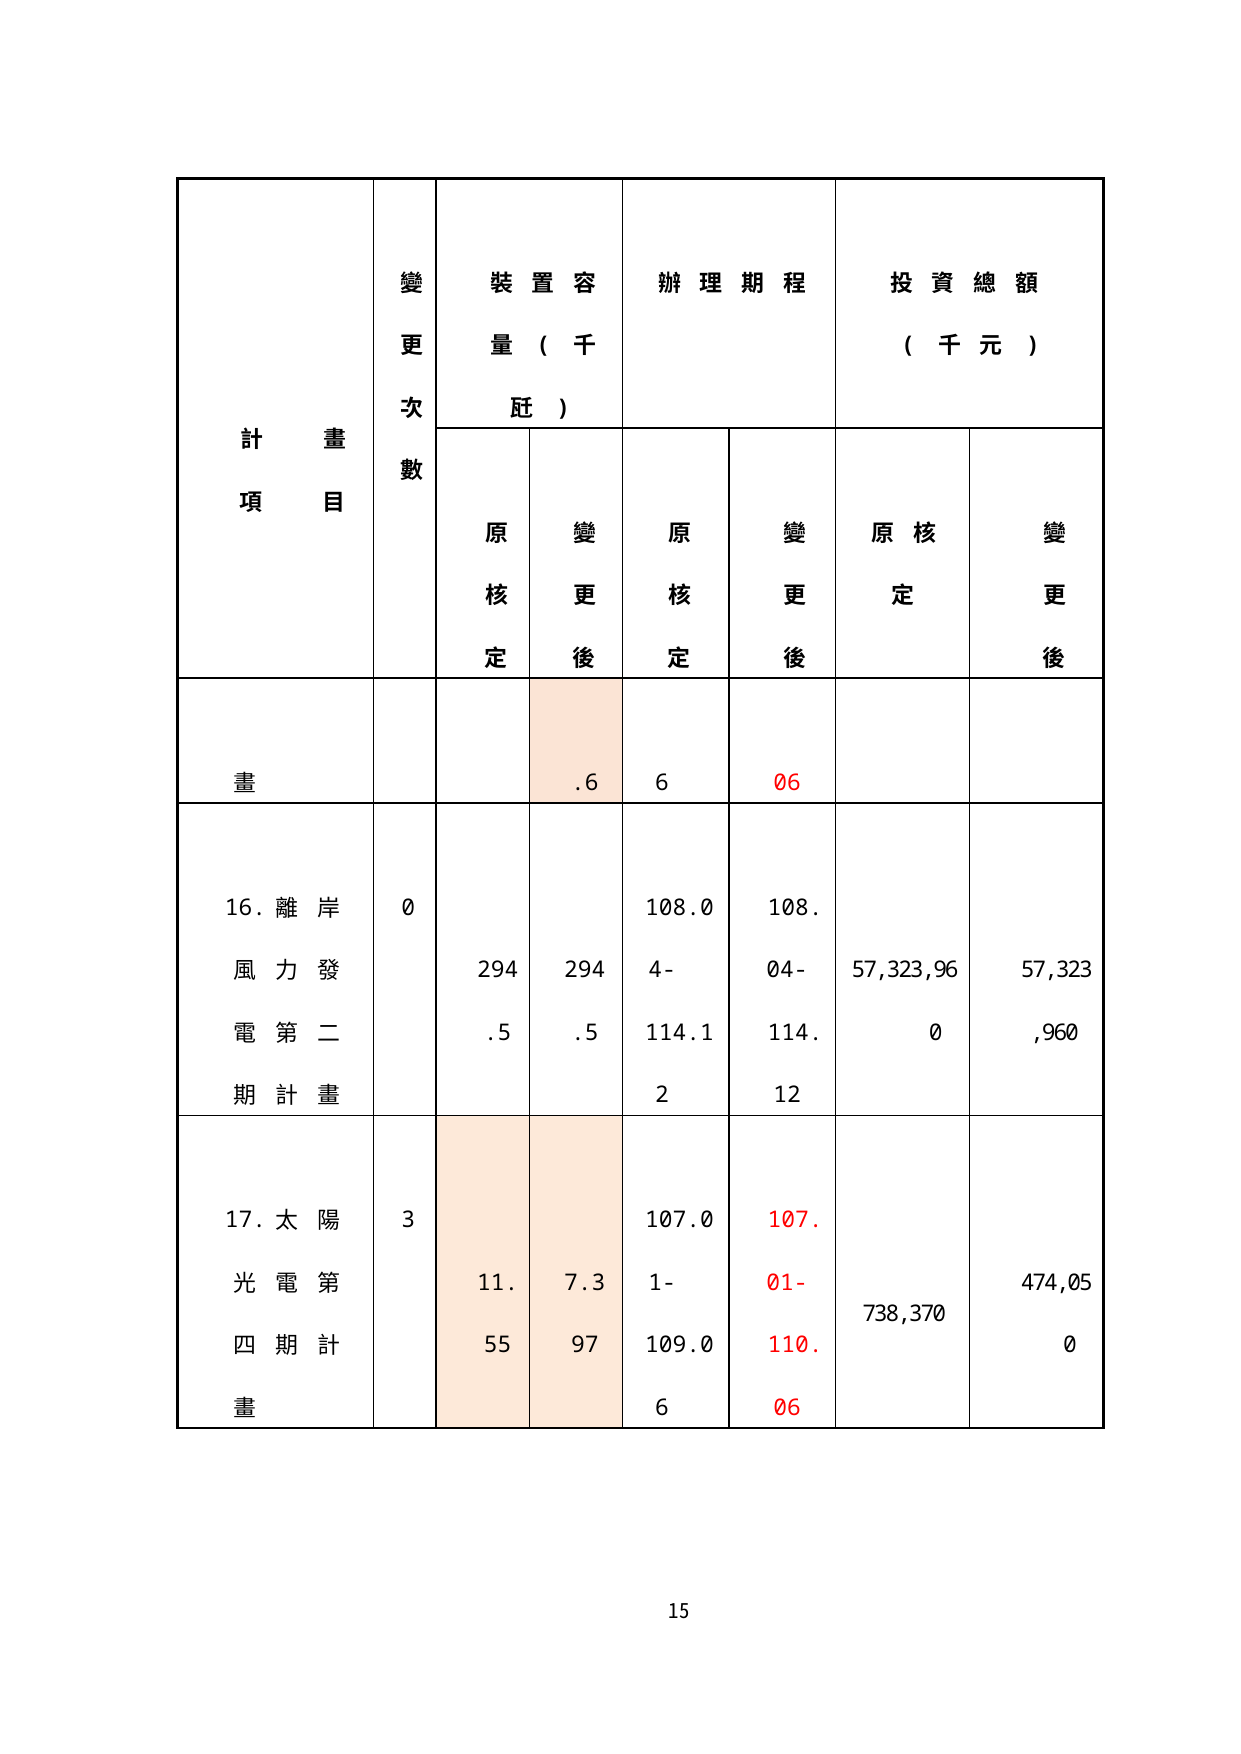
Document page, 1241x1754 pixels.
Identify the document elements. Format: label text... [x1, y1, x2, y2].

table_header 裝置容量(千瓩) [437, 180, 622, 427]
table_cell .6 [530, 679, 622, 802]
table_cell 108.04-114.12 [623, 804, 728, 1115]
table_cell [836, 679, 969, 802]
table_cell 7.397 [530, 1116, 622, 1427]
table_cell 原核定 [836, 429, 969, 677]
table_cell 738,370 [836, 1116, 969, 1427]
table_cell 變更後 [730, 429, 835, 677]
table_cell 0 [374, 804, 435, 1115]
table_cell 畫 [179, 679, 373, 802]
table_cell 57,323,960 [970, 804, 1102, 1115]
table_cell 11.55 [437, 1116, 529, 1427]
table_cell [374, 679, 435, 802]
table_cell 06 [730, 679, 835, 802]
table_header 辦理期程 [623, 180, 835, 427]
table_cell 107.01-109.06 [623, 1116, 728, 1427]
table_cell [437, 679, 529, 802]
table_cell 107.01-110.06 [730, 1116, 835, 1427]
table_cell 294.5 [437, 804, 529, 1115]
table_header 變更次數 [374, 180, 435, 677]
table_header 投資總額(千元) [836, 180, 1102, 427]
table_cell 108.04-114.12 [730, 804, 835, 1115]
table_cell [970, 679, 1102, 802]
table_cell 3 [374, 1116, 435, 1427]
table_cell 變更後 [530, 429, 622, 677]
table_cell 16.離岸風力發電第二期計畫 [179, 804, 373, 1115]
table_cell 474,050 [970, 1116, 1102, 1427]
table_cell 294.5 [530, 804, 622, 1115]
table_header 計 畫 項 目 [179, 180, 373, 677]
table_cell 6 [623, 679, 728, 802]
table_cell 57,323,960 [836, 804, 969, 1115]
table_cell 原核定 [437, 429, 529, 677]
table_cell 變更後 [970, 429, 1102, 677]
table_cell 原核定 [623, 429, 728, 677]
table_cell 17.太陽光電第四期計畫 [179, 1116, 373, 1427]
